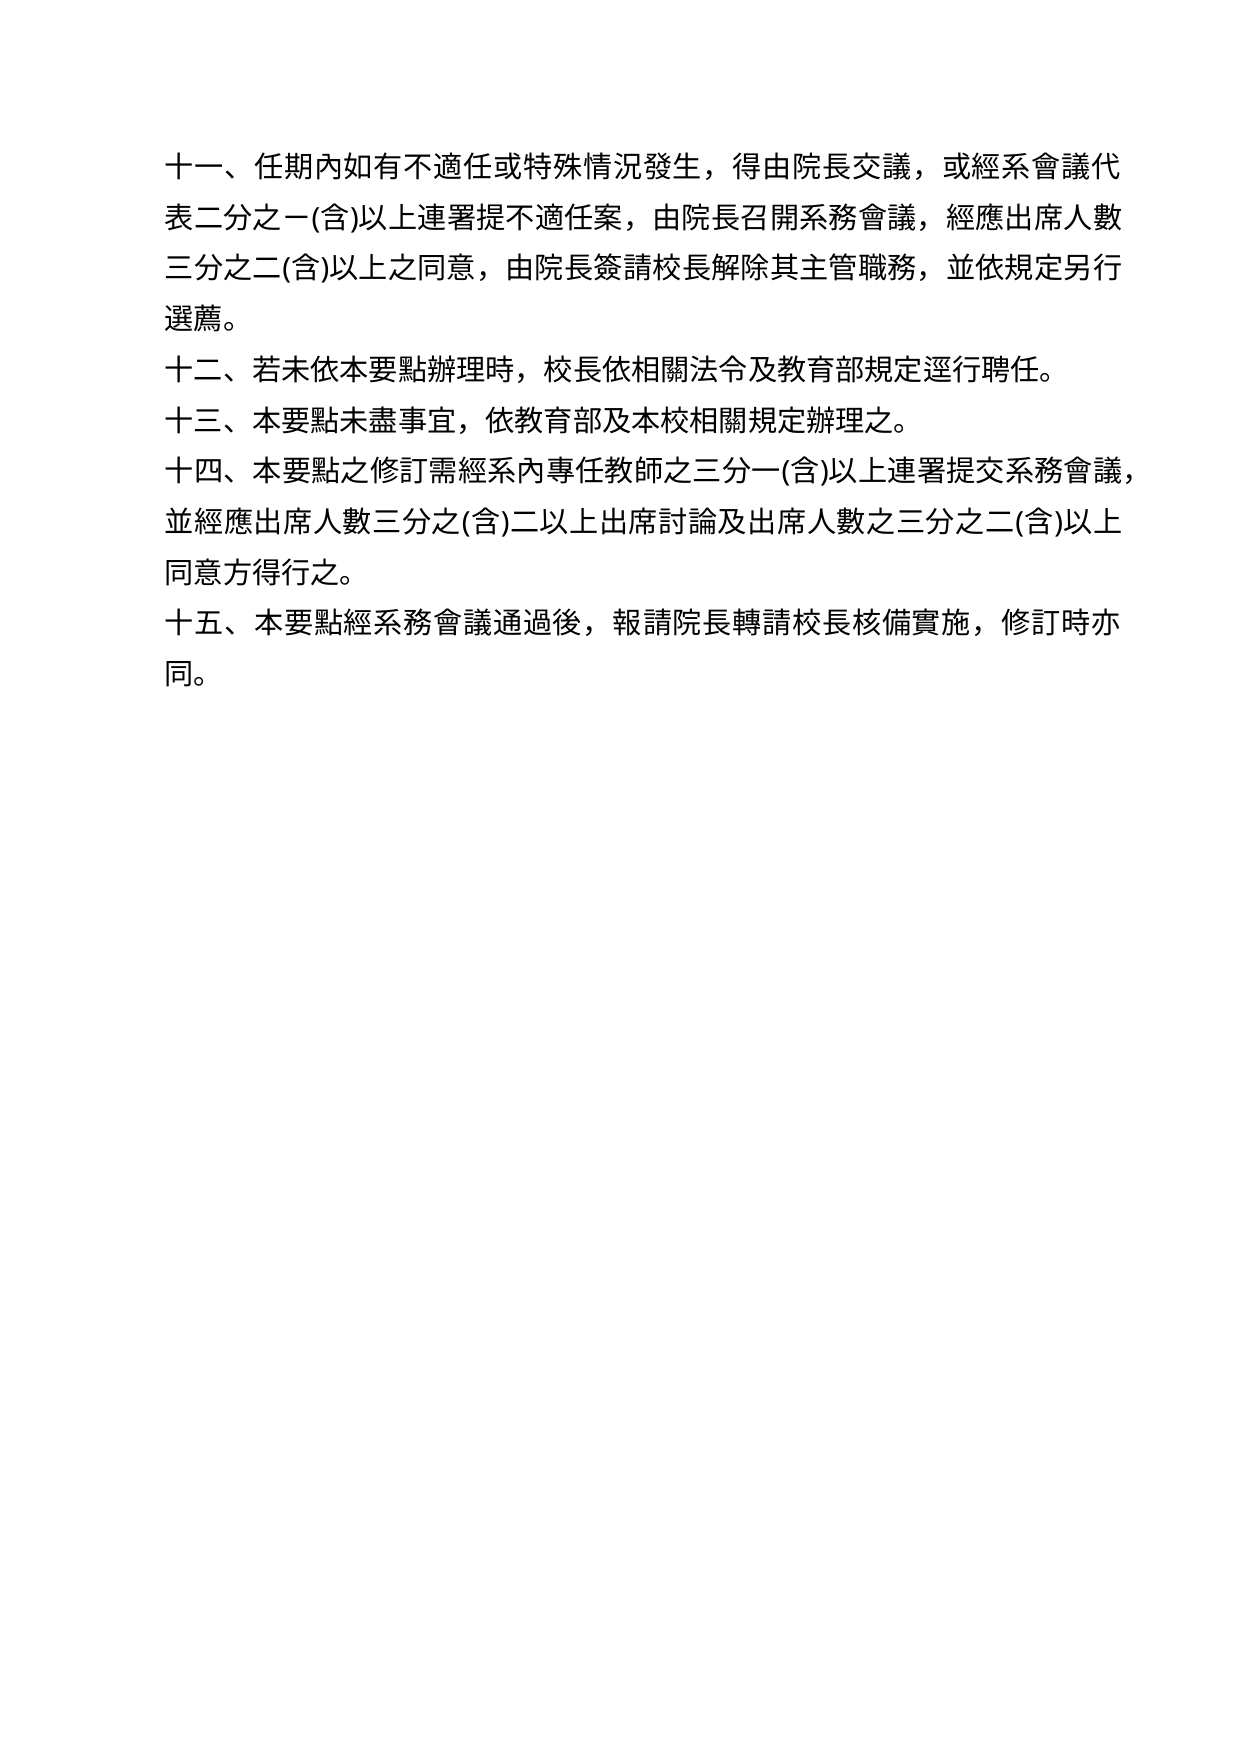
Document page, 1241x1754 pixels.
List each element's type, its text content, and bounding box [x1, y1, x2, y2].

text 十三、本要點未盡事宜，依教育部及本校相關規定辦理之。 [164, 397, 1122, 439]
text 十一、任期內如有不適任或特殊情況發生，得由院長交議，或經系會議代表二分之ㄧ(含)以上連署提不適任案，由院長召開系務會議，經應出席人數三分之二(含)以上之同意，由院長簽請校長解除其主管職務，並依規定另行選薦。 [164, 144, 1122, 338]
text 十五、本要點經系務會議通過後，報請院長轉請校長核備實施，修訂時亦同。 [164, 600, 1122, 693]
text 十二、若未依本要點辦理時，校長依相關法令及教育部規定逕行聘任。 [164, 346, 1122, 389]
text 十四、本要點之修訂需經系內專任教師之三分一(含)以上連署提交系務會議，並經應出席人數三分之(含)二以上出席討論及出席人數之三分之二(含)以上同意方得行之。 [164, 448, 1122, 591]
